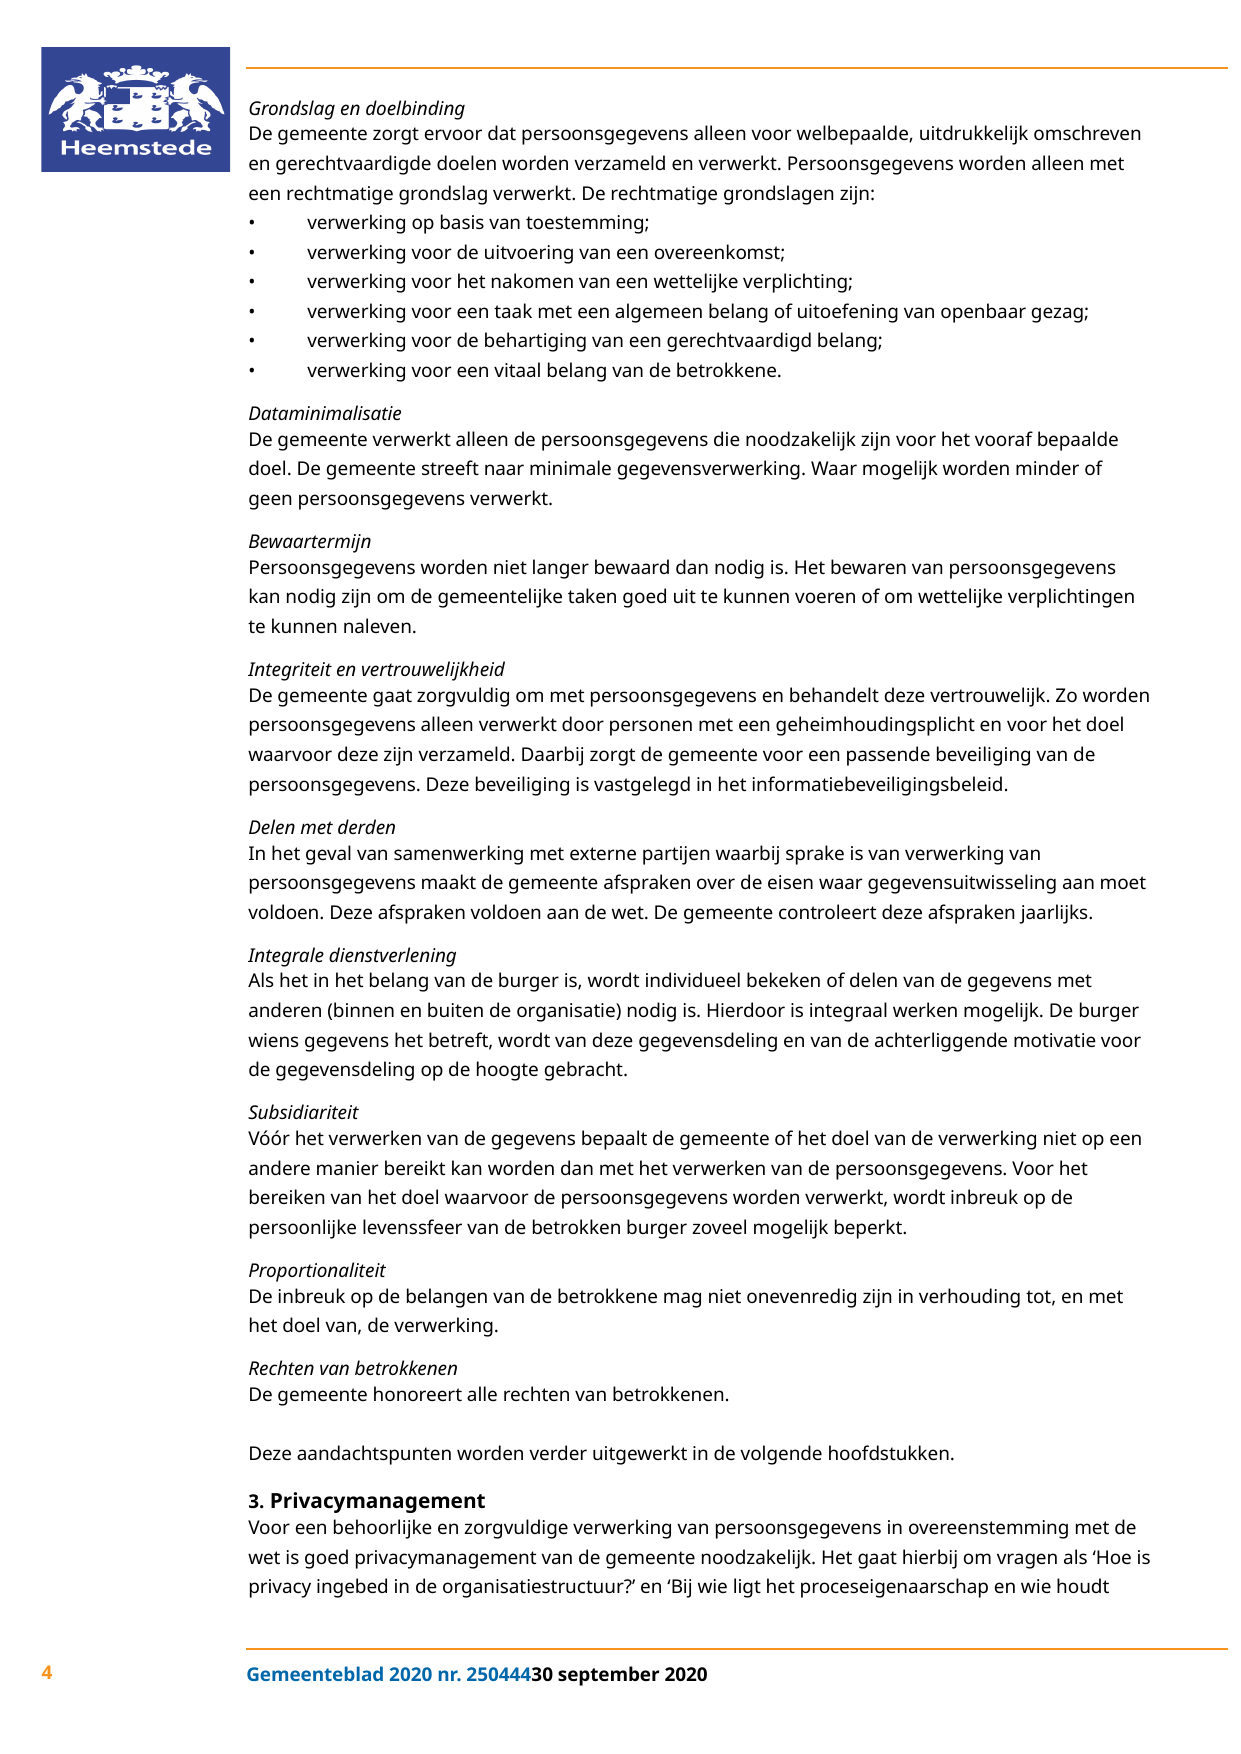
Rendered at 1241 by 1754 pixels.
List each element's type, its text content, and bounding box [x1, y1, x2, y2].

list verwerking voor een taak met een algemeen belang of uitoefening van openbaar gezag; [248, 298, 1152, 324]
text Subsidiariteit [248, 1099, 1152, 1125]
text Integrale dienstverlening [248, 942, 1152, 968]
text Integriteit en vertrouwelijkheid [248, 656, 1152, 682]
text De gemeente honoreert alle rechten van betrokkenen. [248, 1381, 1152, 1407]
list verwerking op basis van toestemming; [248, 209, 1152, 235]
text Delen met derden [248, 814, 1152, 840]
text Voor een behoorlijke en zorgvuldige verwerking van persoonsgegevens in overeenstemming met de wet is goed privacymanagement van de gemeente noodzakelijk. Het gaat hierbij om vragen als ‘Hoe is privacy ingebed in de organisatiestructuur?’ en ‘Bij wie ligt het proceseigenaarschap en wie houdt [248, 1514, 1152, 1599]
picture [41, 47, 231, 172]
list verwerking voor een vitaal belang van de betrokkene. [248, 357, 1152, 383]
text Vóór het verwerken van de gegevens bepaalt de gemeente of het doel van de verwerking niet op een andere manier bereikt kan worden dan met het verwerken van de persoonsgegevens. Voor het bereiken van het doel waarvoor de persoonsgegevens worden verwerkt, wordt inbreuk op de persoonlijke levenssfeer van de betrokken burger zoveel mogelijk beperkt. [248, 1125, 1152, 1240]
text Bewaartermijn [248, 528, 1152, 554]
text Rechten van betrokkenen [248, 1356, 1152, 1381]
text Dataminimalisatie [248, 400, 1152, 426]
list verwerking voor de uitvoering van een overeenkomst; [248, 239, 1152, 264]
text De gemeente verwerkt alleen de persoonsgegevens die noodzakelijk zijn voor het vooraf bepaalde doel. De gemeente streeft naar minimale gegevensverwerking. Waar mogelijk worden minder of geen persoonsgegevens verwerkt. [248, 426, 1152, 511]
text Als het in het belang van de burger is, wordt individueel bekeken of delen van de gegevens met anderen (binnen en buiten de organisatie) nodig is. Hierdoor is integraal werken mogelijk. De burger wiens gegevens het betreft, wordt van deze gegevensdeling en van de achterliggende motivatie voor de gegevensdeling op de hoogte gebracht. [248, 968, 1152, 1082]
text Persoonsgegevens worden niet langer bewaard dan nodig is. Het bewaren van persoonsgegevens kan nodig zijn om de gemeentelijke taken goed uit te kunnen voeren of om wettelijke verplichtingen te kunnen naleven. [248, 554, 1152, 639]
list verwerking voor de behartiging van een gerechtvaardigd belang; [248, 328, 1152, 353]
text Deze aandachtspunten worden verder uitgewerkt in de volgende hoofdstukken. [248, 1441, 1152, 1466]
text De inbreuk op de belangen van de betrokkene mag niet onevenredig zijn in verhouding tot, en met het doel van, de verwerking. [248, 1283, 1152, 1338]
text De gemeente zorgt ervoor dat persoonsgegevens alleen voor welbepaalde, uitdrukkelijk omschreven en gerechtvaardigde doelen worden verzameld en verwerkt. Persoonsgegevens worden alleen met een rechtmatige grondslag verwerkt. De rechtmatige grondslagen zijn: [248, 121, 1152, 205]
text Proportionaliteit [248, 1257, 1152, 1283]
text Grondslag en doelbinding [248, 95, 1152, 121]
text 3. Privacymanagement [248, 1486, 1152, 1514]
text De gemeente gaat zorgvuldig om met persoonsgegevens en behandelt deze vertrouwelijk. Zo worden persoonsgegevens alleen verwerkt door personen met een geheimhoudingsplicht en voor het doel waarvoor deze zijn verzameld. Daarbij zorgt de gemeente voor een passende beveiliging van de persoonsgegevens. Deze beveiliging is vastgelegd in het informatiebeveiligingsbeleid. [248, 682, 1152, 797]
list verwerking voor het nakomen van een wettelijke verplichting; [248, 268, 1152, 294]
text In het geval van samenwerking met externe partijen waarbij sprake is van verwerking van persoonsgegevens maakt de gemeente afspraken over de eisen waar gegevensuitwisseling aan moet voldoen. Deze afspraken voldoen aan de wet. De gemeente controleert deze afspraken jaarlijks. [248, 840, 1152, 924]
